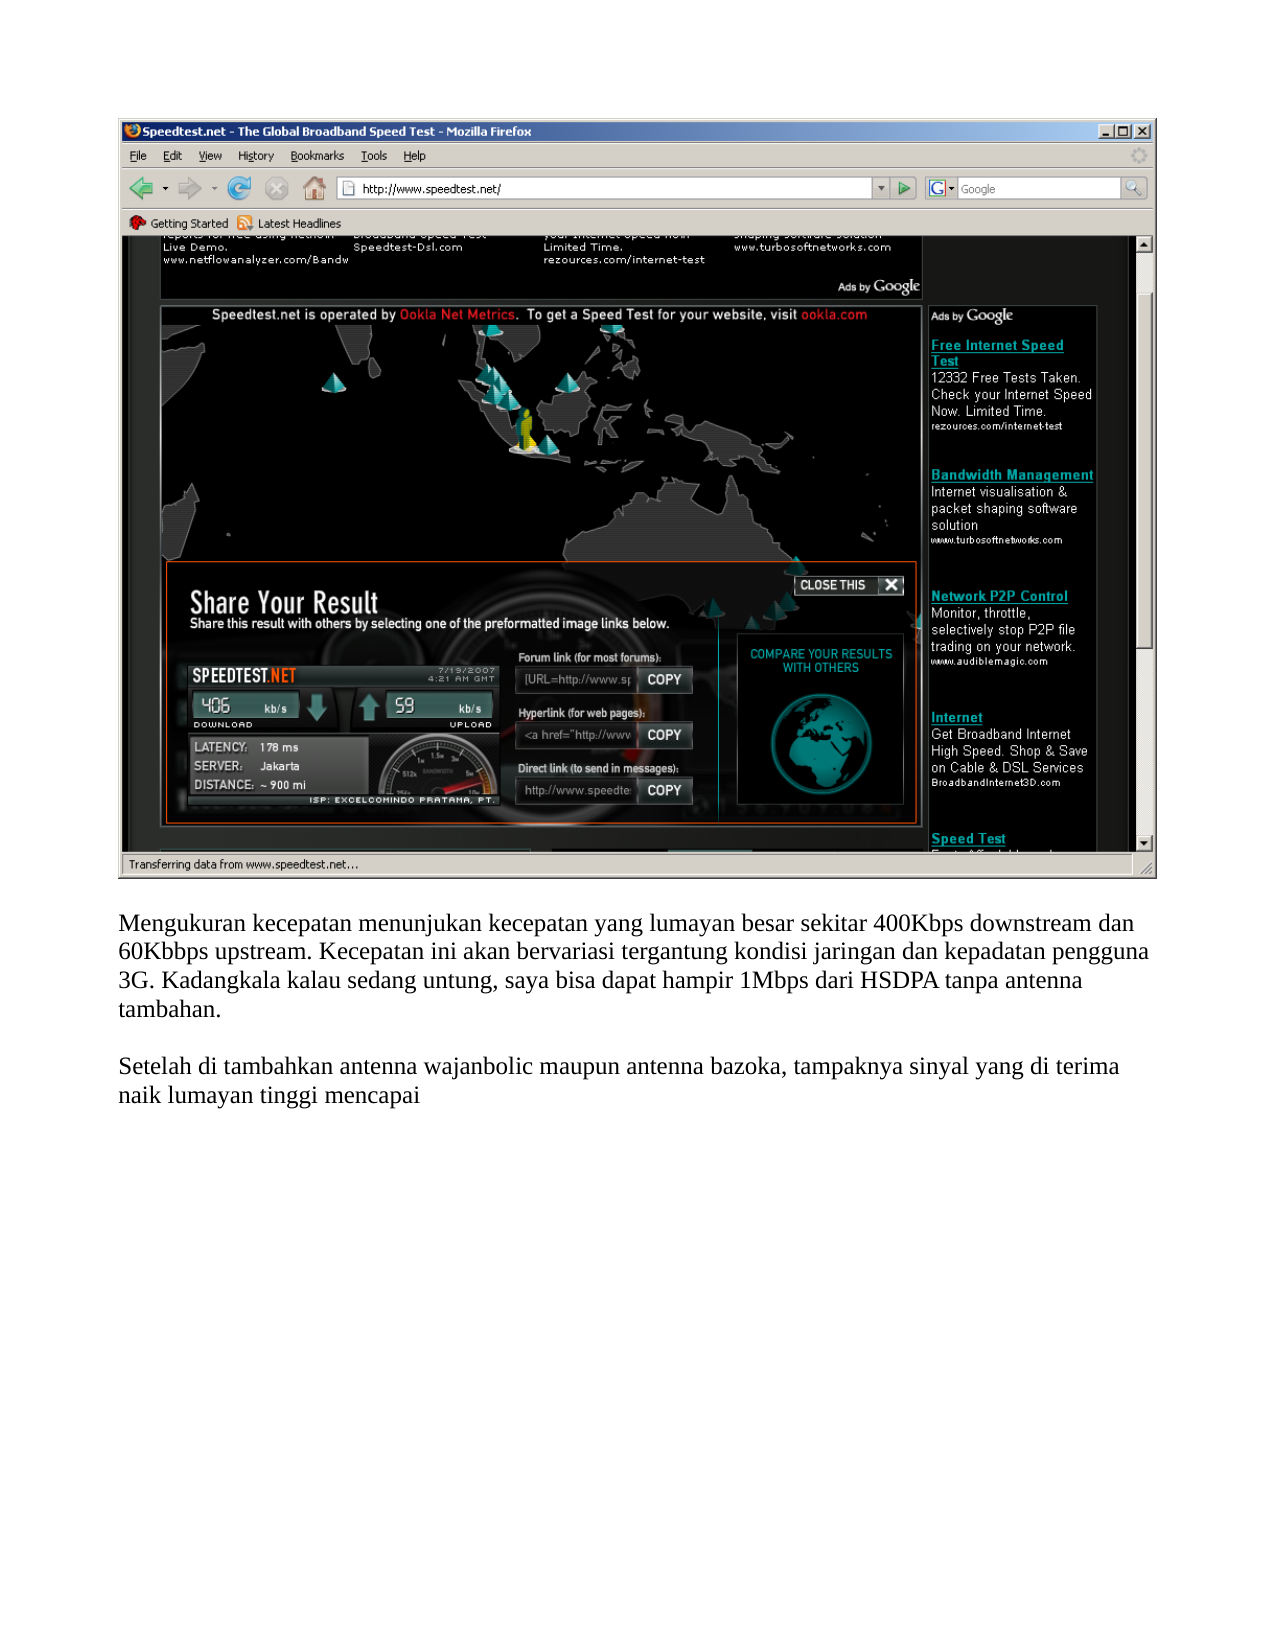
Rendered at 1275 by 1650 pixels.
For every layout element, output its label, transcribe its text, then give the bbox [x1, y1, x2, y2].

text Setelah di tambahkan antenna wajanbolic maupun antenna bazoka, tampaknya sinyal yang di terima naik lumayan tinggi mencapai [118, 1051, 1157, 1109]
picture [118, 118, 1157, 879]
text Mengukuran kecepatan menunjukan kecepatan yang lumayan besar sekitar 400Kbps downstream dan 60Kbbps upstream. Kecepatan ini akan bervariasi tergantung kondisi jaringan dan kepadatan pengguna 3G. Kadangkala kalau sedang untung, saya bisa dapat hampir 1Mbps dari HSDPA tanpa antenna tambahan. [118, 908, 1157, 1023]
